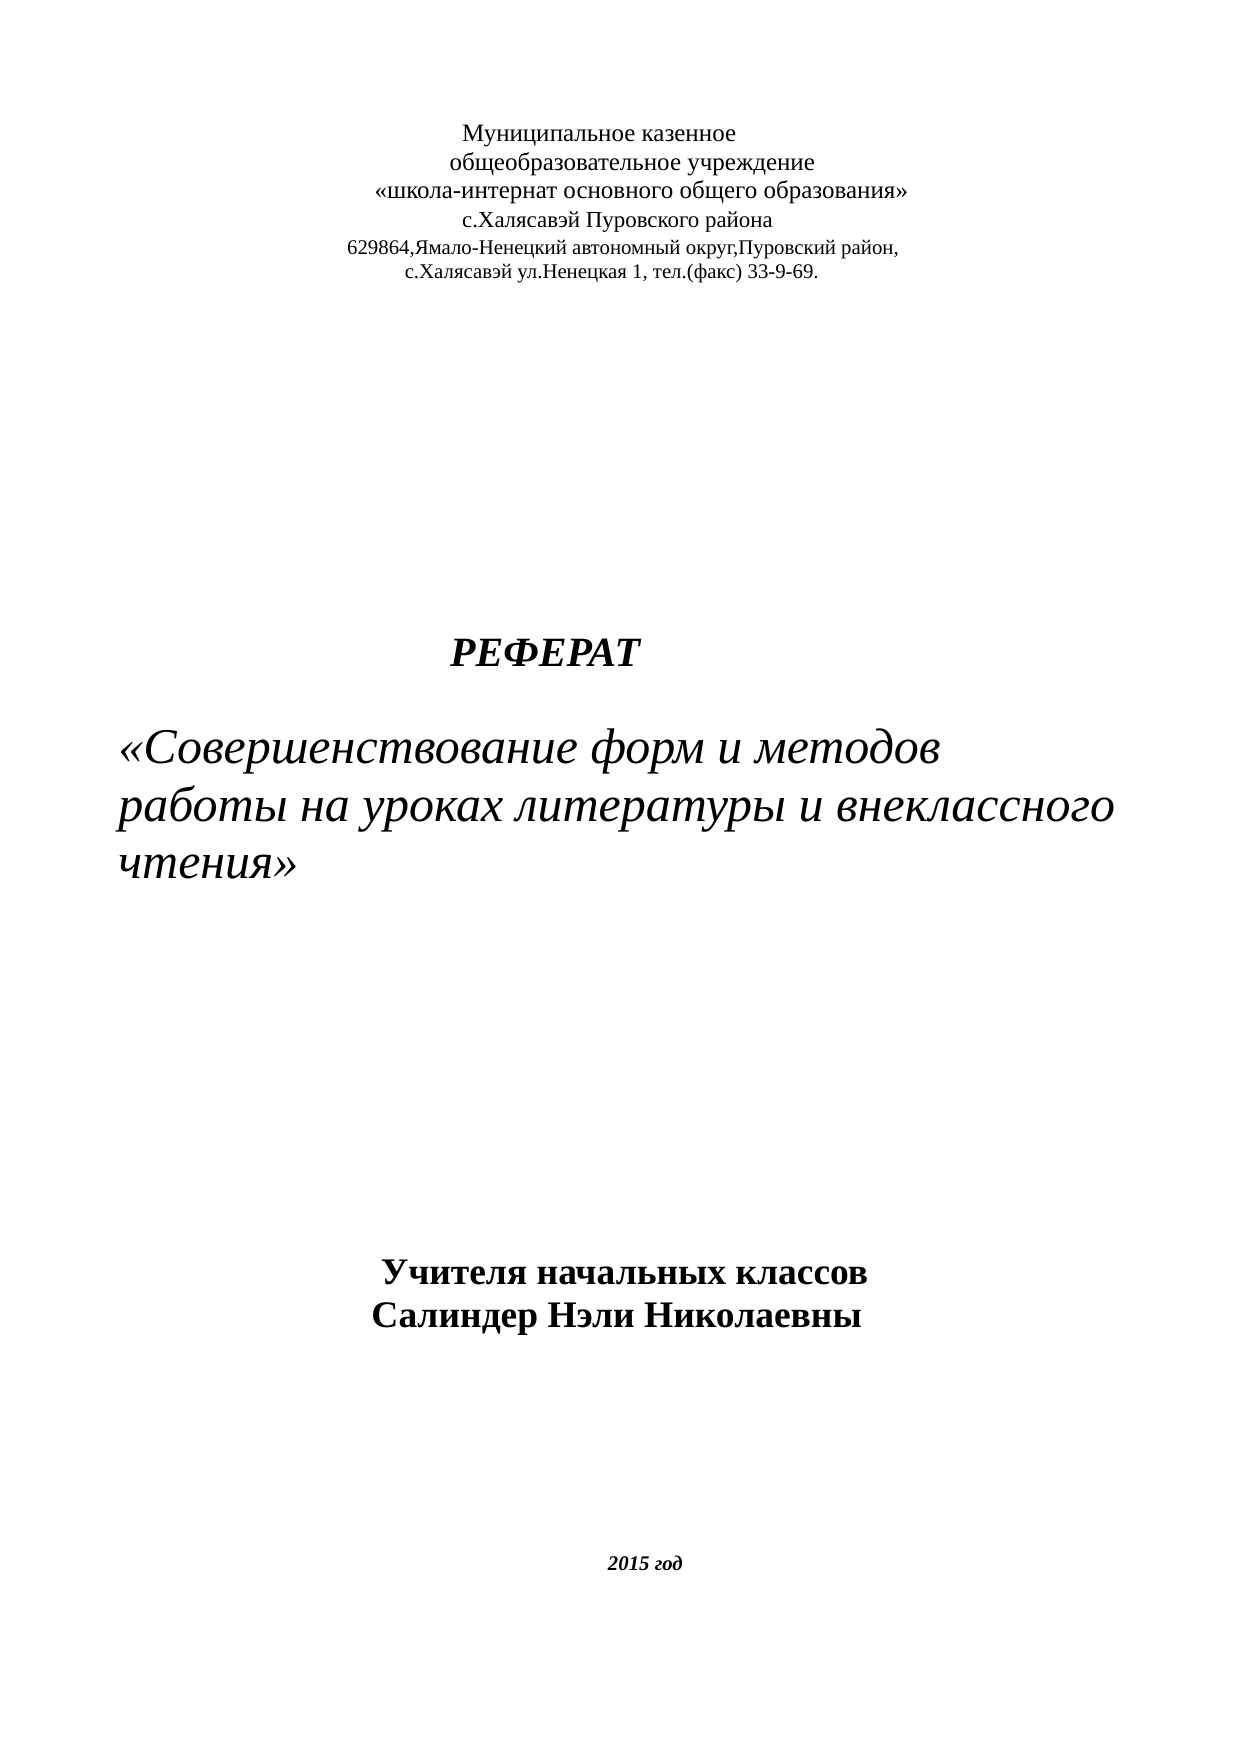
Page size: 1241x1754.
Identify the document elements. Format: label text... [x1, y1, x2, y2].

text РЕФЕРАТ [118, 571, 1122, 688]
text «Совершенствование форм и методов работы на уроках литературы и внеклассного чтения» [118, 717, 1122, 890]
text 2015 год [118, 1551, 1122, 1575]
text с.Халясавэй ул.Ненецкая 1, тел.(факс) 33-9-69. [118, 259, 1122, 283]
text с.Халясавэй Пуровского района [118, 204, 1122, 233]
text общеобразовательное учреждение [118, 147, 1122, 176]
text Салиндер Нэли Николаевны [118, 1292, 1122, 1335]
text Муниципальное казенное [118, 118, 1122, 147]
text 629864,Ямало-Ненецкий автономный округ,Пуровский район, [118, 233, 1122, 259]
text Учителя начальных классов [118, 1249, 1122, 1292]
text «школа-интернат основного общего образования» [118, 176, 1122, 204]
